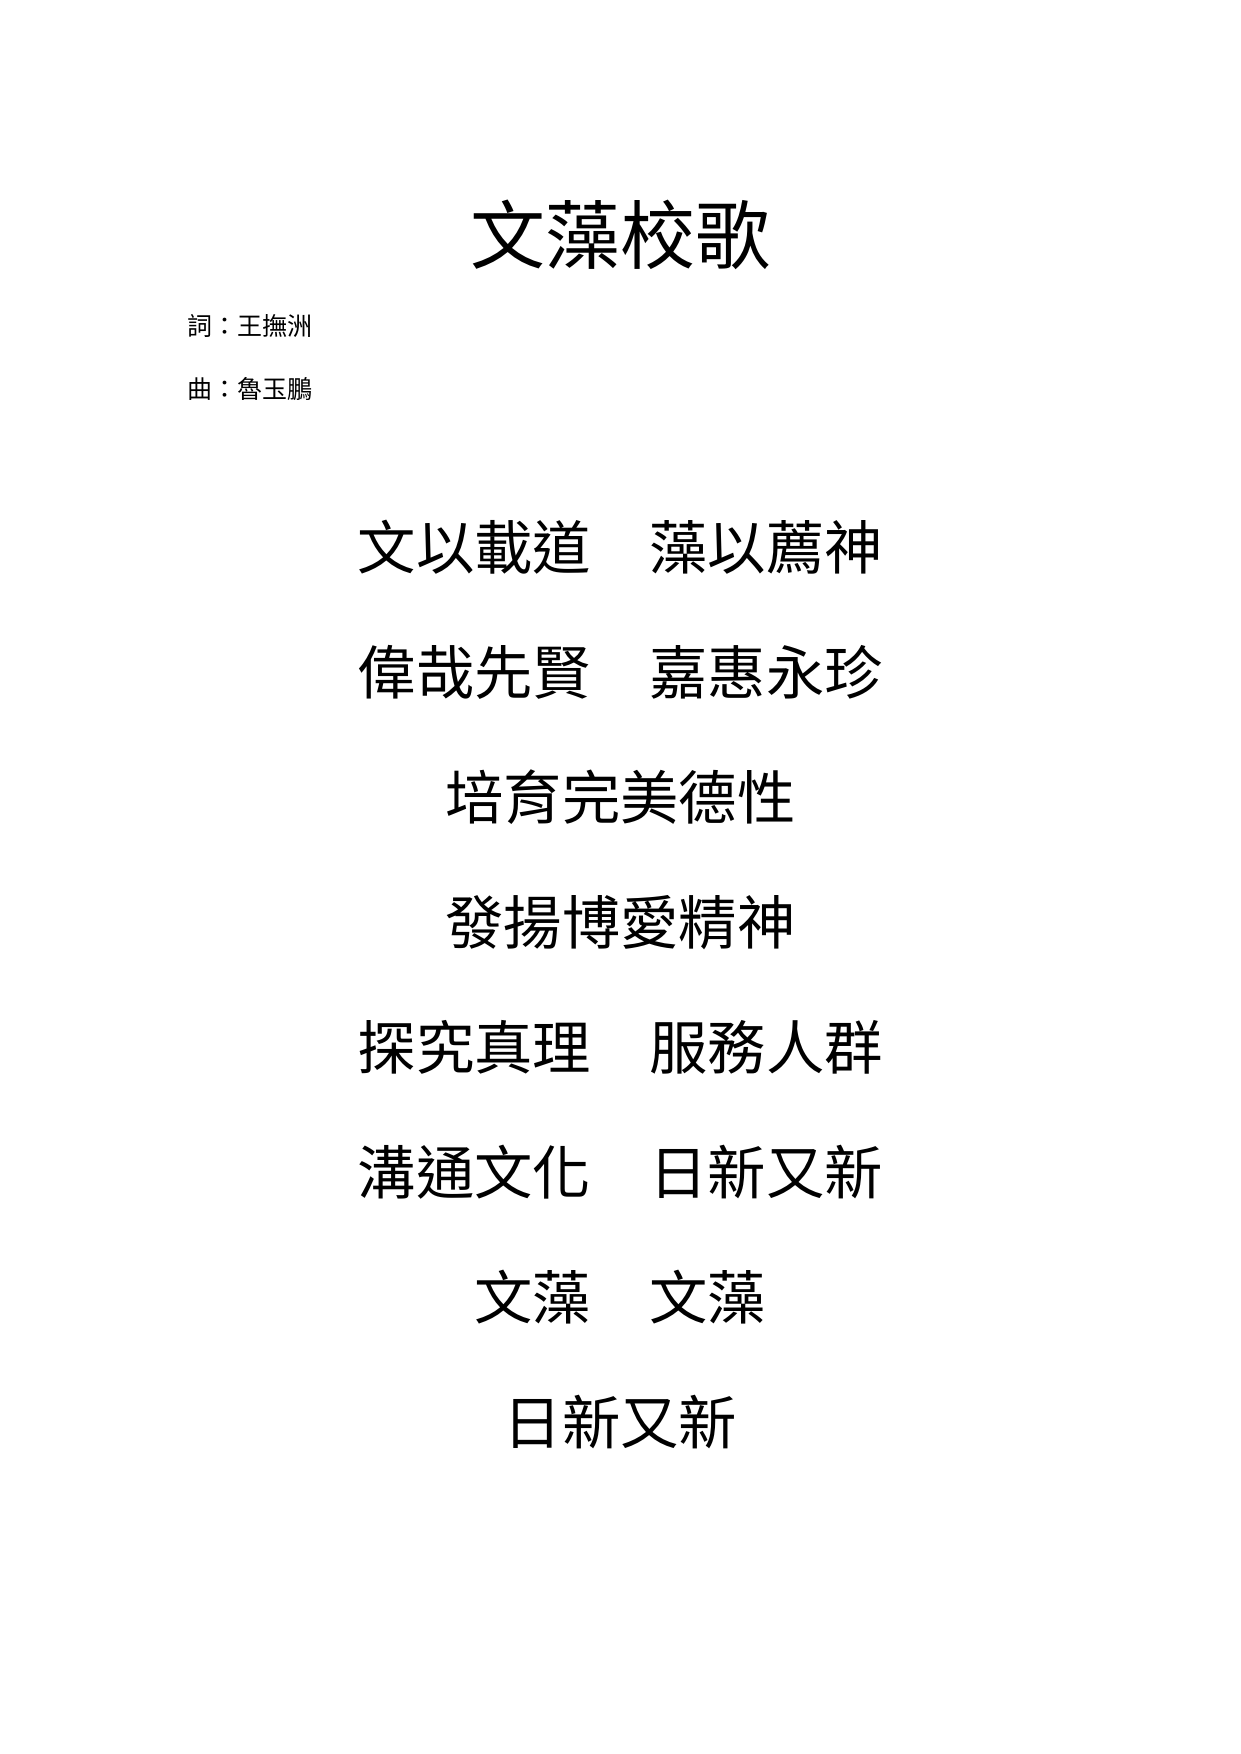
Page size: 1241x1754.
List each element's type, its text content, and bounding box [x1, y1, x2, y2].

text 培育完美德性 [187, 721, 1053, 846]
text 發揚博愛精神 [187, 846, 1053, 971]
text 溝通文化 日新又新 [187, 1096, 1053, 1221]
text 詞：王撫洲 [187, 283, 1053, 346]
text 文以載道 藻以薦神 [187, 471, 1053, 596]
text 偉哉先賢 嘉惠永珍 [187, 596, 1053, 721]
text 文藻 文藻 [187, 1221, 1053, 1346]
text 文藻校歌 [187, 158, 1053, 283]
text 探究真理 服務人群 [187, 971, 1053, 1096]
text 曲：魯玉鵬 [187, 346, 1053, 408]
text 日新又新 [187, 1346, 1053, 1471]
